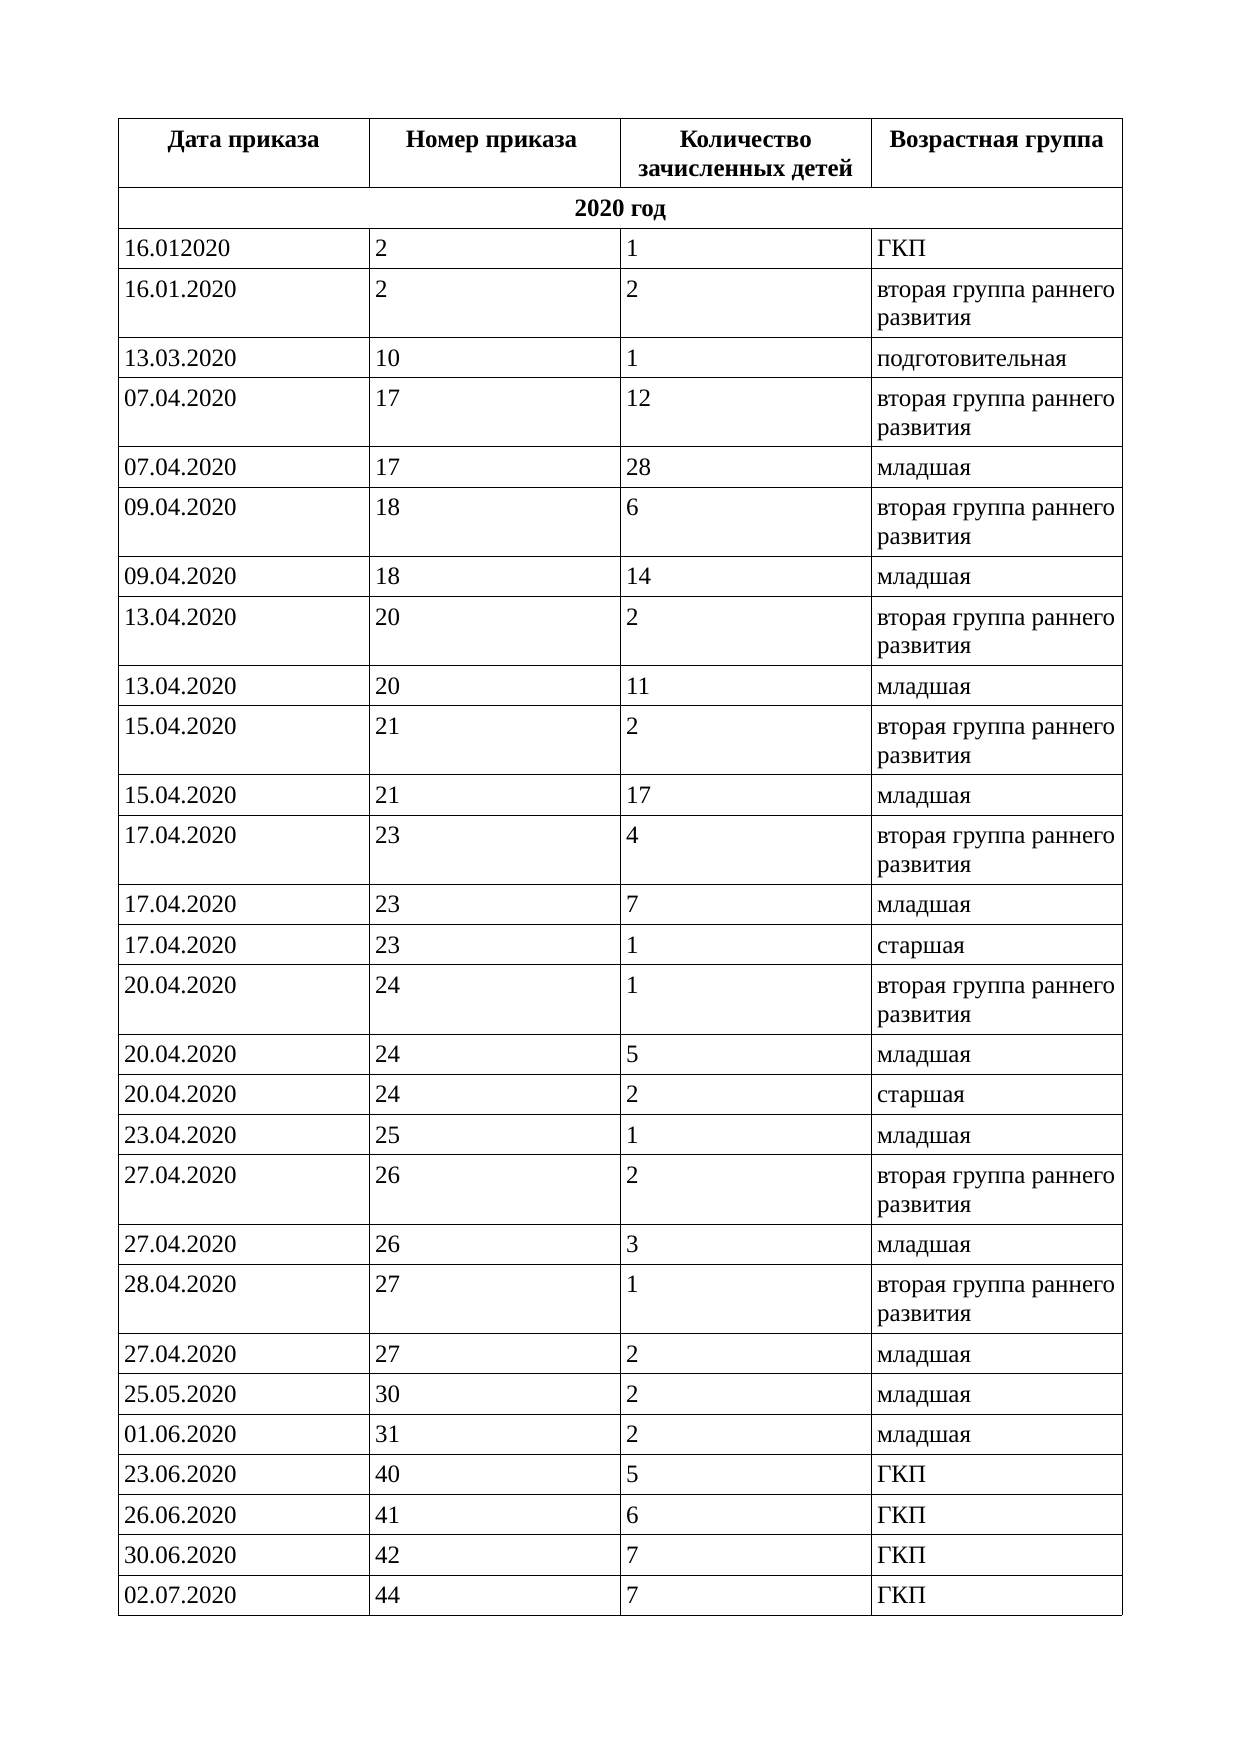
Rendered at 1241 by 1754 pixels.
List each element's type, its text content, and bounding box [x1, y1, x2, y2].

table_cell ГКП [872, 1455, 1122, 1494]
table_cell 1 [621, 1265, 871, 1333]
table_cell 6 [621, 1495, 871, 1534]
table_cell 02.07.2020 [119, 1576, 369, 1615]
table_cell 09.04.2020 [119, 557, 369, 596]
table_cell 2 [621, 269, 871, 337]
table_cell 23.06.2020 [119, 1455, 369, 1494]
table_cell 1 [621, 925, 871, 964]
table_cell 1 [621, 965, 871, 1033]
table_cell 20.04.2020 [119, 1035, 369, 1074]
table_header Номер приказа [370, 119, 620, 187]
table_cell ГКП [872, 1576, 1122, 1615]
table_cell 01.06.2020 [119, 1415, 369, 1454]
table_cell 7 [621, 885, 871, 924]
table_cell 07.04.2020 [119, 378, 369, 446]
table_cell 2 [621, 1075, 871, 1114]
table_cell 1 [621, 338, 871, 377]
table_cell 27.04.2020 [119, 1155, 369, 1223]
table_cell младшая [872, 1374, 1122, 1413]
table_cell младшая [872, 557, 1122, 596]
table_cell 44 [370, 1576, 620, 1615]
table_cell 2 [621, 1155, 871, 1223]
table_header Дата приказа [119, 119, 369, 187]
table_cell 30 [370, 1374, 620, 1413]
table_cell 24 [370, 1075, 620, 1114]
table_cell 26 [370, 1225, 620, 1264]
table_cell 15.04.2020 [119, 775, 369, 815]
table_cell вторая группа раннего развития [872, 269, 1122, 337]
table_cell вторая группа раннего развития [872, 1155, 1122, 1223]
table_cell 14 [621, 557, 871, 596]
table_cell 7 [621, 1576, 871, 1615]
table_cell 5 [621, 1035, 871, 1074]
table_cell вторая группа раннего развития [872, 965, 1122, 1033]
table_cell 6 [621, 488, 871, 556]
table_cell старшая [872, 925, 1122, 964]
table_cell 23 [370, 925, 620, 964]
table_cell 23 [370, 816, 620, 884]
table_cell вторая группа раннего развития [872, 706, 1122, 774]
table_cell 09.04.2020 [119, 488, 369, 556]
table_cell 28.04.2020 [119, 1265, 369, 1333]
table_cell младшая [872, 447, 1122, 487]
table_cell 1 [621, 229, 871, 268]
table_cell ГКП [872, 1535, 1122, 1575]
table_cell ГКП [872, 229, 1122, 268]
table_cell 21 [370, 706, 620, 774]
table_cell 24 [370, 965, 620, 1033]
table_cell 25 [370, 1115, 620, 1154]
table_cell 25.05.2020 [119, 1374, 369, 1413]
table_cell 20.04.2020 [119, 1075, 369, 1114]
table_cell вторая группа раннего развития [872, 488, 1122, 556]
table_cell вторая группа раннего развития [872, 597, 1122, 665]
table_cell 42 [370, 1535, 620, 1575]
table_cell 40 [370, 1455, 620, 1494]
table_cell 1 [621, 1115, 871, 1154]
table_cell 13.04.2020 [119, 597, 369, 665]
table_cell 27 [370, 1334, 620, 1373]
table_cell 20 [370, 597, 620, 665]
table_cell 17.04.2020 [119, 885, 369, 924]
table_cell 27 [370, 1265, 620, 1333]
table_cell 23.04.2020 [119, 1115, 369, 1154]
table_header Количество зачисленных детей [621, 119, 871, 187]
table_cell младшая [872, 1035, 1122, 1074]
table_cell 16.01.2020 [119, 269, 369, 337]
table_cell 10 [370, 338, 620, 377]
table_cell 2 [621, 597, 871, 665]
table_cell ГКП [872, 1495, 1122, 1534]
table_cell 2 [621, 1415, 871, 1454]
table_cell 28 [621, 447, 871, 487]
table_cell младшая [872, 1334, 1122, 1373]
table_cell 2020 год [119, 188, 1122, 227]
table_cell 2 [370, 269, 620, 337]
table_cell 3 [621, 1225, 871, 1264]
table_cell 23 [370, 885, 620, 924]
table_cell 30.06.2020 [119, 1535, 369, 1575]
table_cell младшая [872, 1115, 1122, 1154]
table_cell младшая [872, 666, 1122, 705]
table_cell старшая [872, 1075, 1122, 1114]
table_cell 17 [621, 775, 871, 815]
table_cell 17 [370, 378, 620, 446]
table_cell 26 [370, 1155, 620, 1223]
table_cell 17.04.2020 [119, 925, 369, 964]
table_cell 15.04.2020 [119, 706, 369, 774]
table_cell 7 [621, 1535, 871, 1575]
table_cell подготовительная [872, 338, 1122, 377]
table_header Возрастная группа [872, 119, 1122, 187]
table_cell 20 [370, 666, 620, 705]
table_cell младшая [872, 775, 1122, 815]
table_cell 18 [370, 557, 620, 596]
table_cell 13.04.2020 [119, 666, 369, 705]
table_cell 26.06.2020 [119, 1495, 369, 1534]
table_cell 07.04.2020 [119, 447, 369, 487]
table_cell вторая группа раннего развития [872, 1265, 1122, 1333]
table_cell 18 [370, 488, 620, 556]
table_cell 27.04.2020 [119, 1225, 369, 1264]
table_cell 12 [621, 378, 871, 446]
table_cell 20.04.2020 [119, 965, 369, 1033]
table_cell 24 [370, 1035, 620, 1074]
table_cell 41 [370, 1495, 620, 1534]
table_cell вторая группа раннего развития [872, 378, 1122, 446]
table_cell младшая [872, 885, 1122, 924]
table_cell 21 [370, 775, 620, 815]
table_cell младшая [872, 1225, 1122, 1264]
table_cell 4 [621, 816, 871, 884]
table_cell 2 [370, 229, 620, 268]
table_cell вторая группа раннего развития [872, 816, 1122, 884]
table_cell 27.04.2020 [119, 1334, 369, 1373]
table_cell 11 [621, 666, 871, 705]
table_cell 2 [621, 1334, 871, 1373]
table_cell 17 [370, 447, 620, 487]
table_cell 5 [621, 1455, 871, 1494]
table_cell младшая [872, 1415, 1122, 1454]
table_cell 16.012020 [119, 229, 369, 268]
table_cell 13.03.2020 [119, 338, 369, 377]
table_cell 17.04.2020 [119, 816, 369, 884]
table_cell 31 [370, 1415, 620, 1454]
table_cell 2 [621, 1374, 871, 1413]
table_cell 2 [621, 706, 871, 774]
